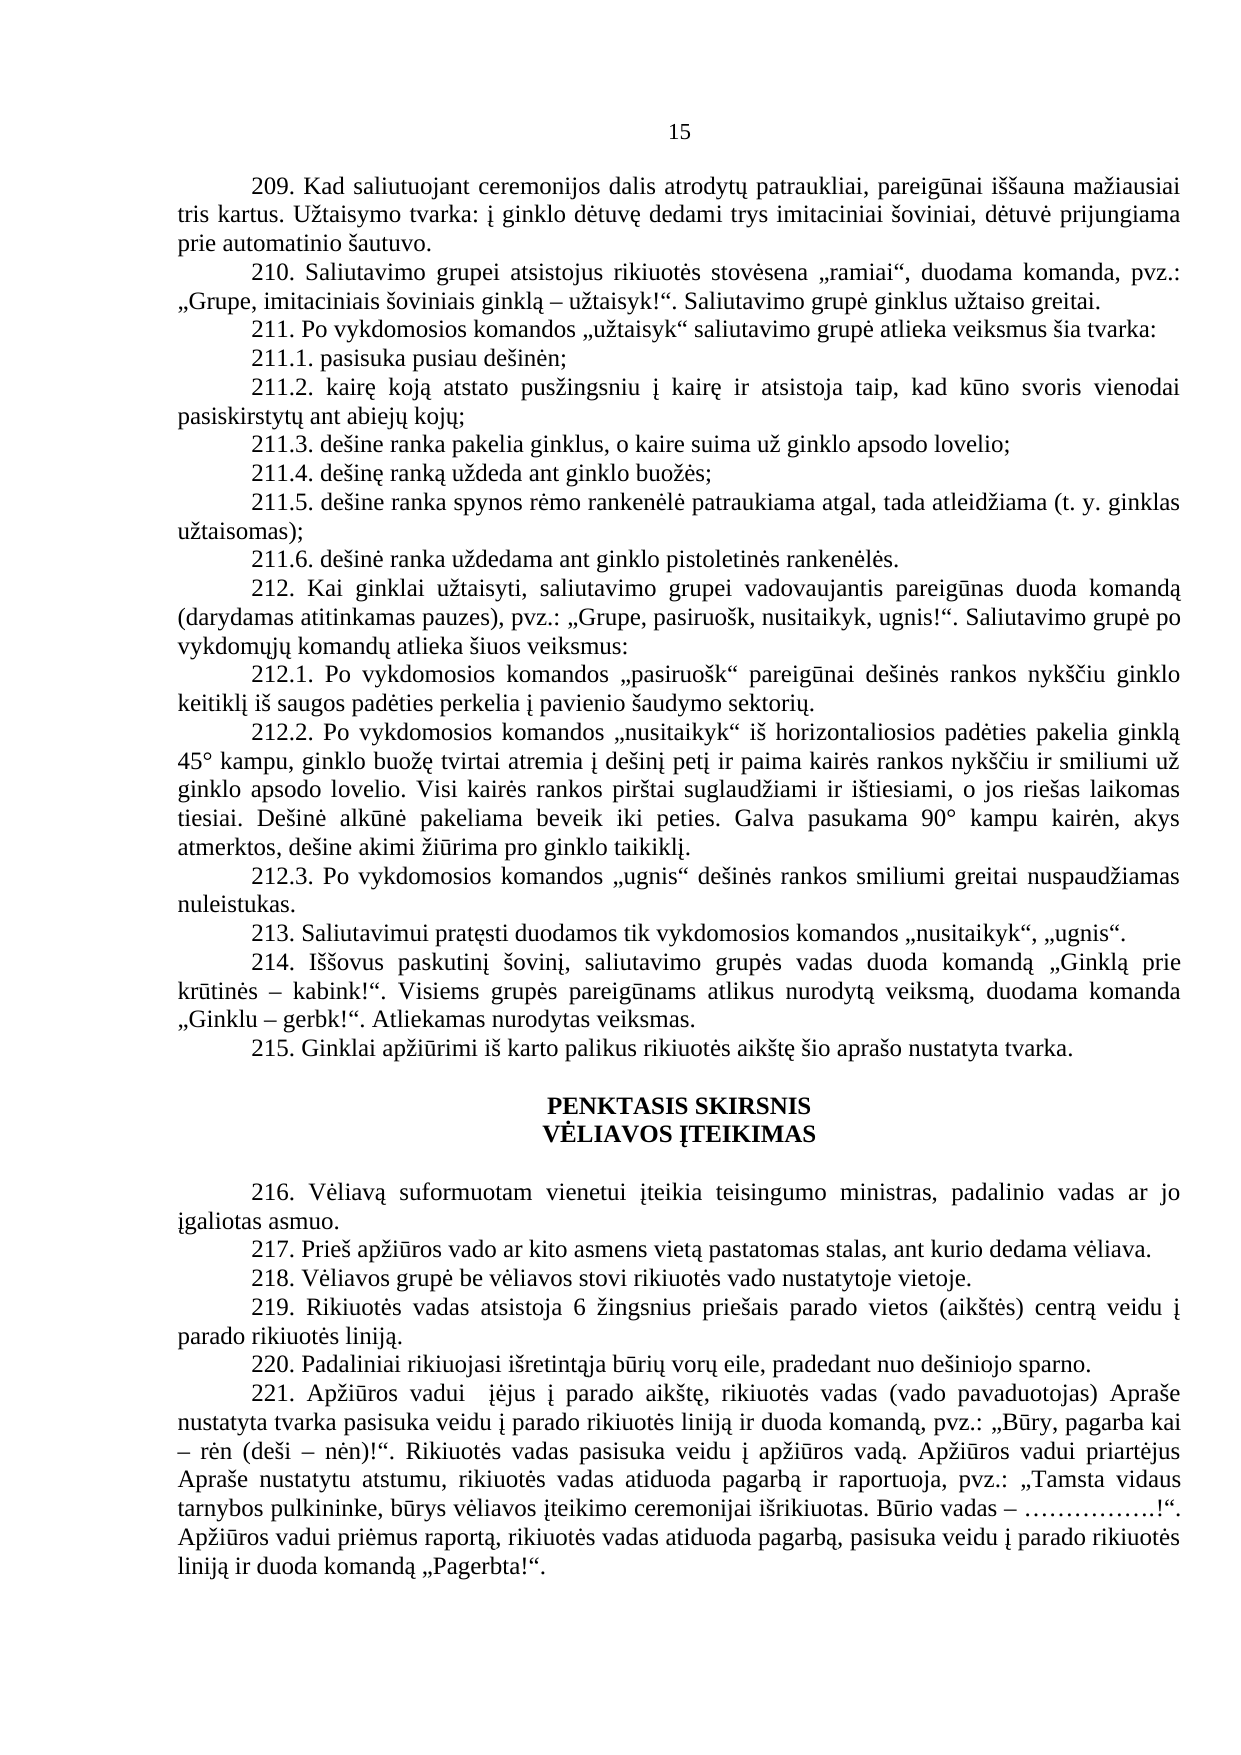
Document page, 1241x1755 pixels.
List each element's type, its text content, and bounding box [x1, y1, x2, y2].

text 217. Prieš apžiūros vado ar kito asmens vietą pastatomas stalas, ant kurio dedama vėliava. [177, 1234, 1181, 1263]
text PENKTASIS SKIRSNIS [177, 1091, 1181, 1119]
text 212.3. Po vykdomosios komandos „ugnis“ dešinės rankos smiliumi greitai nuspaudžiamas nuleistukas. [177, 861, 1181, 918]
text 211.5. dešine ranka spynos rėmo rankenėlė patraukiama atgal, tada atleidžiama (t. y. ginklas užtaisomas); [177, 487, 1181, 544]
text 211.3. dešine ranka pakelia ginklus, o kaire suima už ginklo apsodo lovelio; [177, 429, 1181, 458]
text 214. Iššovus paskutinį šovinį, saliutavimo grupės vadas duoda komandą „Ginklą prie krūtinės – kabink!“. Visiems grupės pareigūnams atlikus nurodytą veiksmą, duodama komanda „Ginklu – gerbk!“. Atliekamas nurodytas veiksmas. [177, 947, 1181, 1033]
text 211.6. dešinė ranka uždedama ant ginklo pistoletinės rankenėlės. [177, 544, 1181, 573]
text 210. Saliutavimo grupei atsistojus rikiuotės stovėsena „ramiai“, duodama komanda, pvz.: „Grupe, imitaciniais šoviniais ginklą – užtaisyk!“. Saliutavimo grupė ginklus užtaiso greitai. [177, 257, 1181, 314]
text 212.2. Po vykdomosios komandos „nusitaikyk“ iš horizontaliosios padėties pakelia ginklą 45° kampu, ginklo buožę tvirtai atremia į dešinį petį ir paima kairės rankos nykščiu ir smiliumi už ginklo apsodo lovelio. Visi kairės rankos pirštai suglaudžiami ir ištiesiami, o jos riešas laikomas tiesiai. Dešinė alkūnė pakeliama beveik iki peties. Galva pasukama 90° kampu kairėn, akys atmerktos, dešine akimi žiūrima pro ginklo taikiklį. [177, 717, 1181, 861]
text 212. Kai ginklai užtaisyti, saliutavimo grupei vadovaujantis pareigūnas duoda komandą (darydamas atitinkamas pauzes), pvz.: „Grupe, pasiruošk, nusitaikyk, ugnis!“. Saliutavimo grupė po vykdomųjų komandų atlieka šiuos veiksmus: [177, 573, 1181, 659]
text 212.1. Po vykdomosios komandos „pasiruošk“ pareigūnai dešinės rankos nykščiu ginklo keitiklį iš saugos padėties perkelia į pavienio šaudymo sektorių. [177, 659, 1181, 717]
text 211.2. kairę koją atstato pusžingsniu į kairę ir atsistoja taip, kad kūno svoris vienodai pasiskirstytų ant abiejų kojų; [177, 372, 1181, 429]
text VĖLIAVOS ĮTEIKIMAS [177, 1119, 1181, 1148]
text 209. Kad saliutuojant ceremonijos dalis atrodytų patraukliai, pareigūnai iššauna mažiausiai tris kartus. Užtaisymo tvarka: į ginklo dėtuvę dedami trys imitaciniai šoviniai, dėtuvė prijungiama prie automatinio šautuvo. [177, 171, 1181, 257]
text 221. Apžiūros vadui įėjus į parado aikštę, rikiuotės vadas (vado pavaduotojas) Apraše nustatyta tvarka pasisuka veidu į parado rikiuotės liniją ir duoda komandą, pvz.: „Būry, pagarba kai – rėn (deši – nėn)!“. Rikiuotės vadas pasisuka veidu į apžiūros vadą. Apžiūros vadui priartėjus Apraše nustatytu atstumu, rikiuotės vadas atiduoda pagarbą ir raportuoja, pvz.: „Tamsta vidaus tarnybos pulkininke, būrys vėliavos įteikimo ceremonijai išrikiuotas. Būrio vadas – …………….!“. Apžiūros vadui priėmus raportą, rikiuotės vadas atiduoda pagarbą, pasisuka veidu į parado rikiuotės liniją ir duoda komandą „Pagerbta!“. [177, 1378, 1181, 1579]
text 211.1. pasisuka pusiau dešinėn; [177, 343, 1181, 372]
text 220. Padaliniai rikiuojasi išretintąja būrių vorų eile, pradedant nuo dešiniojo sparno. [177, 1349, 1181, 1378]
text 211.4. dešinę ranką uždeda ant ginklo buožės; [177, 458, 1181, 487]
text 213. Saliutavimui pratęsti duodamos tik vykdomosios komandos „nusitaikyk“, „ugnis“. [177, 918, 1181, 947]
text 215. Ginklai apžiūrimi iš karto palikus rikiuotės aikštę šio aprašo nustatyta tvarka. [177, 1033, 1181, 1062]
text 218. Vėliavos grupė be vėliavos stovi rikiuotės vado nustatytoje vietoje. [177, 1263, 1181, 1292]
text 216. Vėliavą suformuotam vienetui įteikia teisingumo ministras, padalinio vadas ar jo įgaliotas asmuo. [177, 1177, 1181, 1234]
text 219. Rikiuotės vadas atsistoja 6 žingsnius priešais parado vietos (aikštės) centrą veidu į parado rikiuotės liniją. [177, 1292, 1181, 1349]
text 211. Po vykdomosios komandos „užtaisyk“ saliutavimo grupė atlieka veiksmus šia tvarka: [177, 314, 1181, 343]
